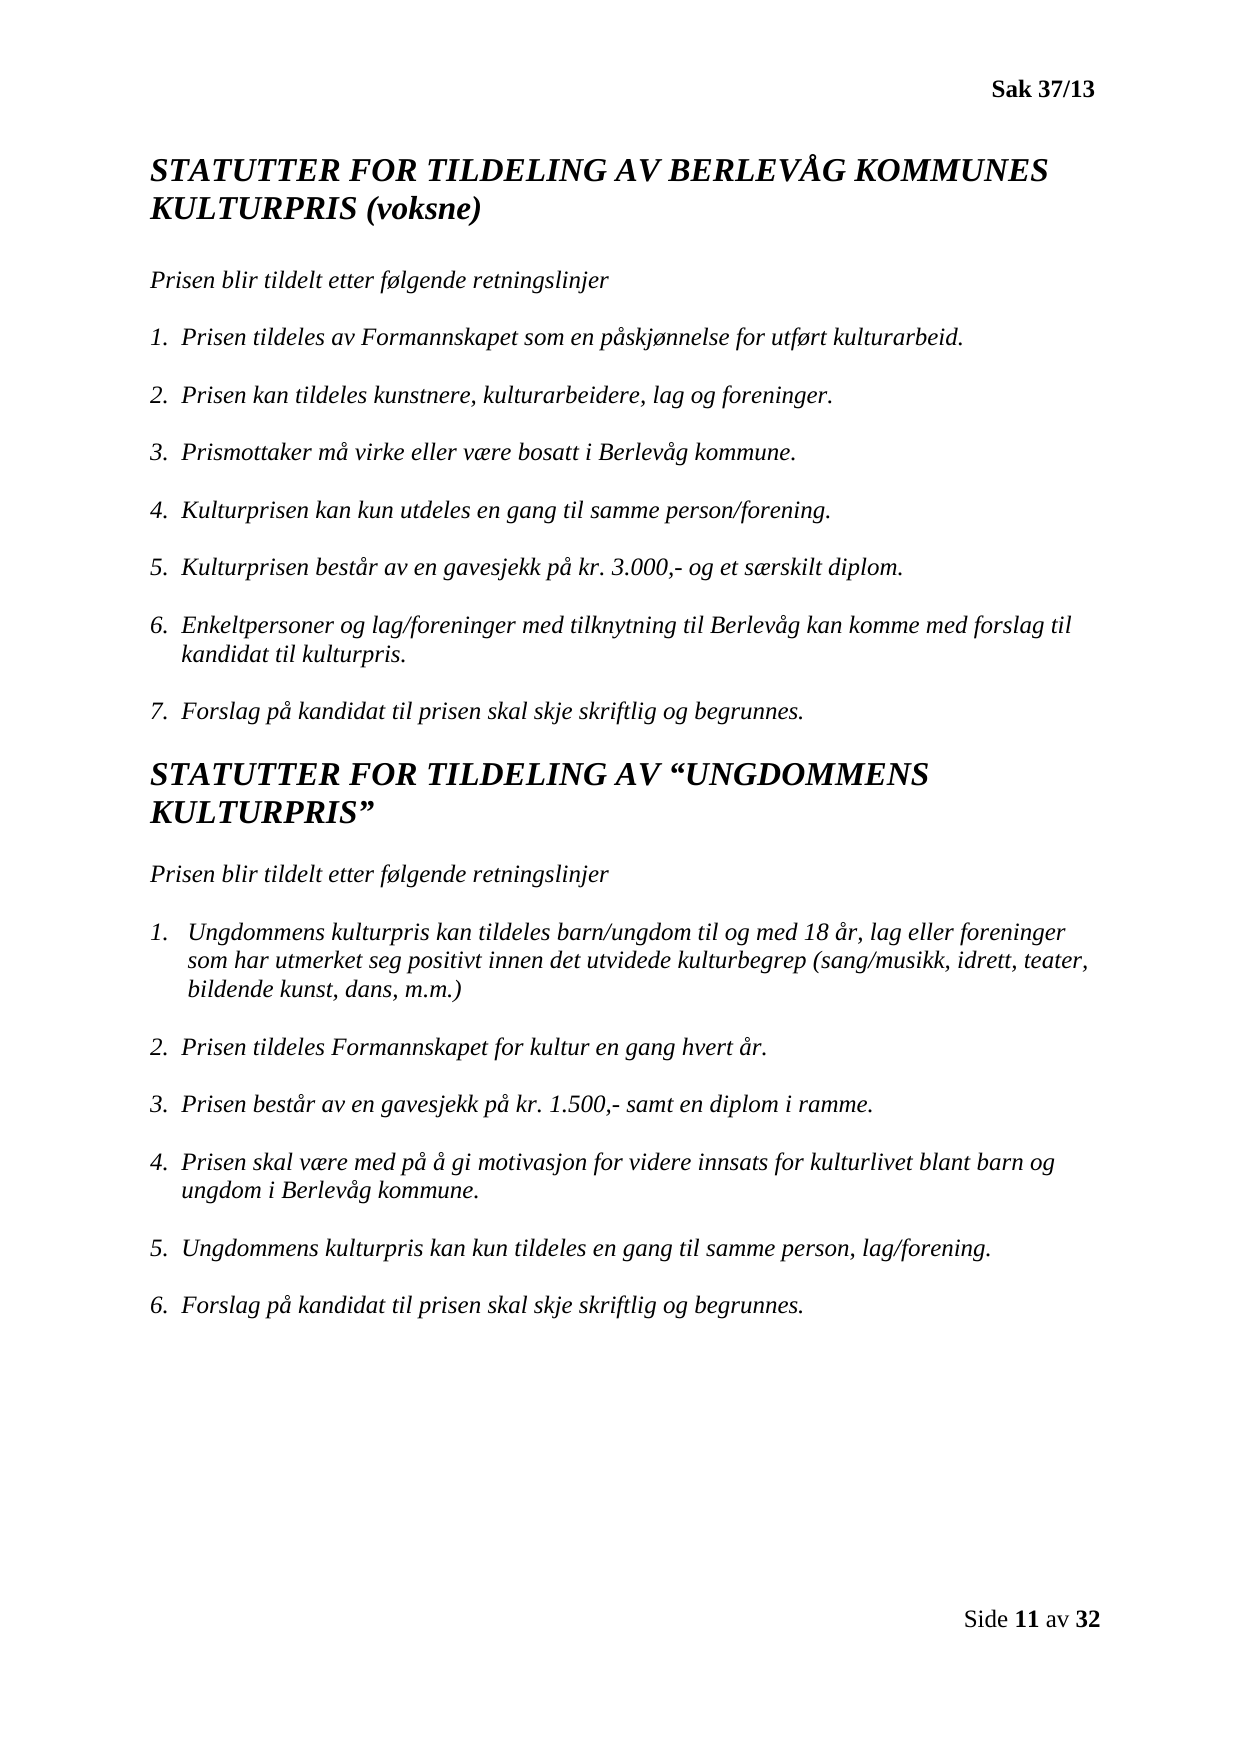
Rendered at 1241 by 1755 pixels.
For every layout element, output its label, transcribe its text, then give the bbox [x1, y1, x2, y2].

text 1. Prisen tildeles av Formannskapet som en påskjønnelse for utført kulturarbeid. [150, 322, 1100, 351]
text som har utmerket seg positivt innen det utvidede kulturbegrep (sang/musikk, idrett, teater, [150, 945, 1100, 974]
text 3. Prismottaker må virke eller være bosatt i Berlevåg kommune. [150, 437, 1100, 466]
text bildende kunst, dans, m.m.) [150, 974, 1100, 1003]
text 5. Kulturprisen består av en gavesjekk på kr. 3.000,- og et særskilt diplom. [150, 552, 1100, 581]
text ungdom i Berlevåg kommune. [150, 1175, 1100, 1204]
text 6. Enkeltpersoner og lag/foreninger med tilknytning til Berlevåg kan komme med forslag til [150, 610, 1100, 639]
text Prisen blir tildelt etter følgende retningslinjer [150, 265, 1100, 294]
text STATUTTER FOR TILDELING AV “UNGDOMMENS KULTURPRIS” [150, 754, 1100, 830]
text 5. Ungdommens kulturpris kan kun tildeles en gang til samme person, lag/forening. [150, 1233, 1100, 1262]
text 3. Prisen består av en gavesjekk på kr. 1.500,- samt en diplom i ramme. [150, 1089, 1100, 1118]
text Prisen blir tildelt etter følgende retningslinjer [150, 859, 1100, 888]
text 6. Forslag på kandidat til prisen skal skje skriftlig og begrunnes. [150, 1290, 1100, 1319]
text 4. Prisen skal være med på å gi motivasjon for videre innsats for kulturlivet blant barn og [150, 1147, 1100, 1175]
text 4. Kulturprisen kan kun utdeles en gang til samme person/forening. [150, 495, 1100, 524]
text STATUTTER FOR TILDELING AV BERLEVÅG KOMMUNES KULTURPRIS (voksne) [150, 150, 1100, 227]
text 2. Prisen kan tildeles kunstnere, kulturarbeidere, lag og foreninger. [150, 380, 1100, 409]
text kandidat til kulturpris. [150, 639, 1100, 667]
text 2. Prisen tildeles Formannskapet for kultur en gang hvert år. [150, 1032, 1100, 1060]
text 1. Ungdommens kulturpris kan tildeles barn/ungdom til og med 18 år, lag eller foreninger [150, 917, 1100, 945]
text 7. Forslag på kandidat til prisen skal skje skriftlig og begrunnes. [150, 696, 1100, 725]
